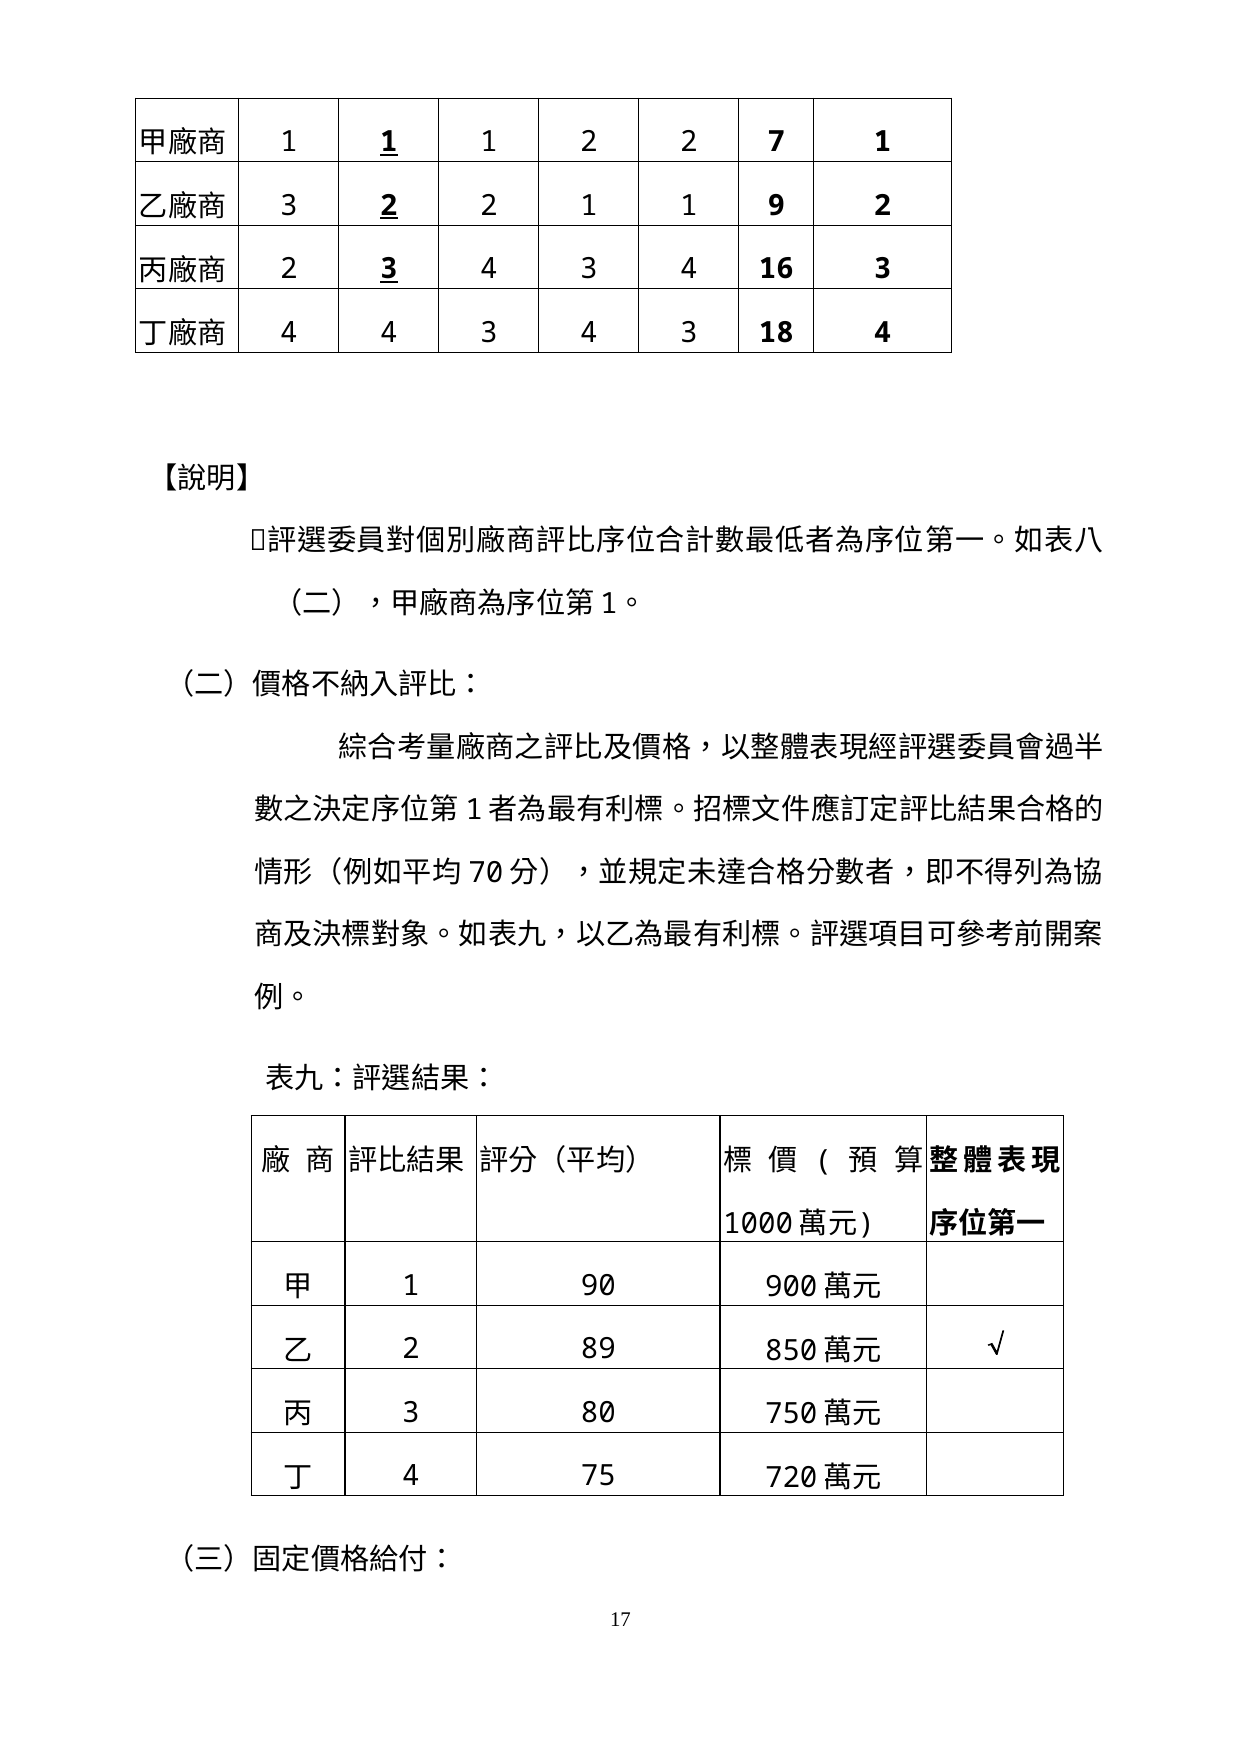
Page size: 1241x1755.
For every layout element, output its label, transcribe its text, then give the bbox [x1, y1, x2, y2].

table_cell 4 [439, 226, 538, 288]
table_cell [927, 1369, 1063, 1432]
table_cell 4 [339, 289, 438, 352]
table_cell 7 [739, 99, 813, 161]
text （二）價格不納入評比： [136, 640, 1104, 703]
table_cell 甲 [252, 1242, 344, 1305]
table_header 評比結果 [346, 1116, 476, 1241]
table_cell 720萬元 [721, 1433, 926, 1495]
text 綜合考量廠商之評比及價格，以整體表現經評選委員會過半數之決定序位第1者為最有利標。招標文件應訂定評比結果合格的情形（例如平均70分），並規定未達合格分數者，即不得列為協商及決標對象。如表九，以乙為最有利標。評選項目可參考前開案例。 [195, 703, 1104, 1015]
text 評選委員對個別廠商評比序位合計數最低者為序位第一。如表八（二），甲廠商為序位第1。 [249, 496, 1104, 621]
table_header 廠 商 [252, 1116, 344, 1241]
table_cell 2 [814, 162, 951, 224]
table_cell 850萬元 [721, 1306, 926, 1368]
table_header 評分（平均） [477, 1116, 719, 1241]
table_cell 750萬元 [721, 1369, 926, 1432]
table_cell 4 [239, 289, 338, 352]
table_cell 1 [239, 99, 338, 161]
table_cell 1 [439, 99, 538, 161]
table_cell 1 [814, 99, 951, 161]
table_cell 1 [339, 99, 438, 161]
table_cell 80 [477, 1369, 719, 1432]
table_cell 2 [346, 1306, 476, 1368]
table_cell 2 [239, 226, 338, 288]
table_header 整體表現序位第一 [927, 1116, 1063, 1241]
table_cell 900萬元 [721, 1242, 926, 1305]
table_cell [927, 1242, 1063, 1305]
table_cell 丁 [252, 1433, 344, 1495]
table_cell 3 [346, 1369, 476, 1432]
table_cell 3 [539, 226, 638, 288]
table_cell 4 [639, 226, 738, 288]
table_cell 1 [346, 1242, 476, 1305]
table_cell 18 [739, 289, 813, 352]
table_cell 2 [639, 99, 738, 161]
table_cell 16 [739, 226, 813, 288]
table_cell 4 [346, 1433, 476, 1495]
table_header 標價(預算1000萬元) [721, 1116, 926, 1241]
table_cell 4 [539, 289, 638, 352]
table_cell 9 [739, 162, 813, 224]
table_cell 3 [339, 226, 438, 288]
table_cell 89 [477, 1306, 719, 1368]
table_cell  [927, 1306, 1063, 1368]
table_cell 1 [539, 162, 638, 224]
table_cell 丙 [252, 1369, 344, 1432]
table_cell 4 [814, 289, 951, 352]
text 表九：評選結果： [195, 1034, 1104, 1096]
table_cell 1 [639, 162, 738, 224]
table_cell 3 [814, 226, 951, 288]
table_cell 乙 [252, 1306, 344, 1368]
table_cell 3 [239, 162, 338, 224]
table_cell 2 [439, 162, 538, 224]
table_cell 丙廠商 [136, 226, 238, 288]
table_cell 2 [339, 162, 438, 224]
table_cell 丁廠商 [136, 289, 238, 352]
text 【說明】 [148, 371, 1104, 496]
table_cell 3 [639, 289, 738, 352]
table_cell [927, 1433, 1063, 1495]
table_cell 90 [477, 1242, 719, 1305]
table_cell 甲廠商 [136, 99, 238, 161]
text （三）固定價格給付： [136, 1515, 1104, 1578]
table_cell 2 [539, 99, 638, 161]
table_cell 乙廠商 [136, 162, 238, 224]
table_cell 3 [439, 289, 538, 352]
table_cell 75 [477, 1433, 719, 1495]
